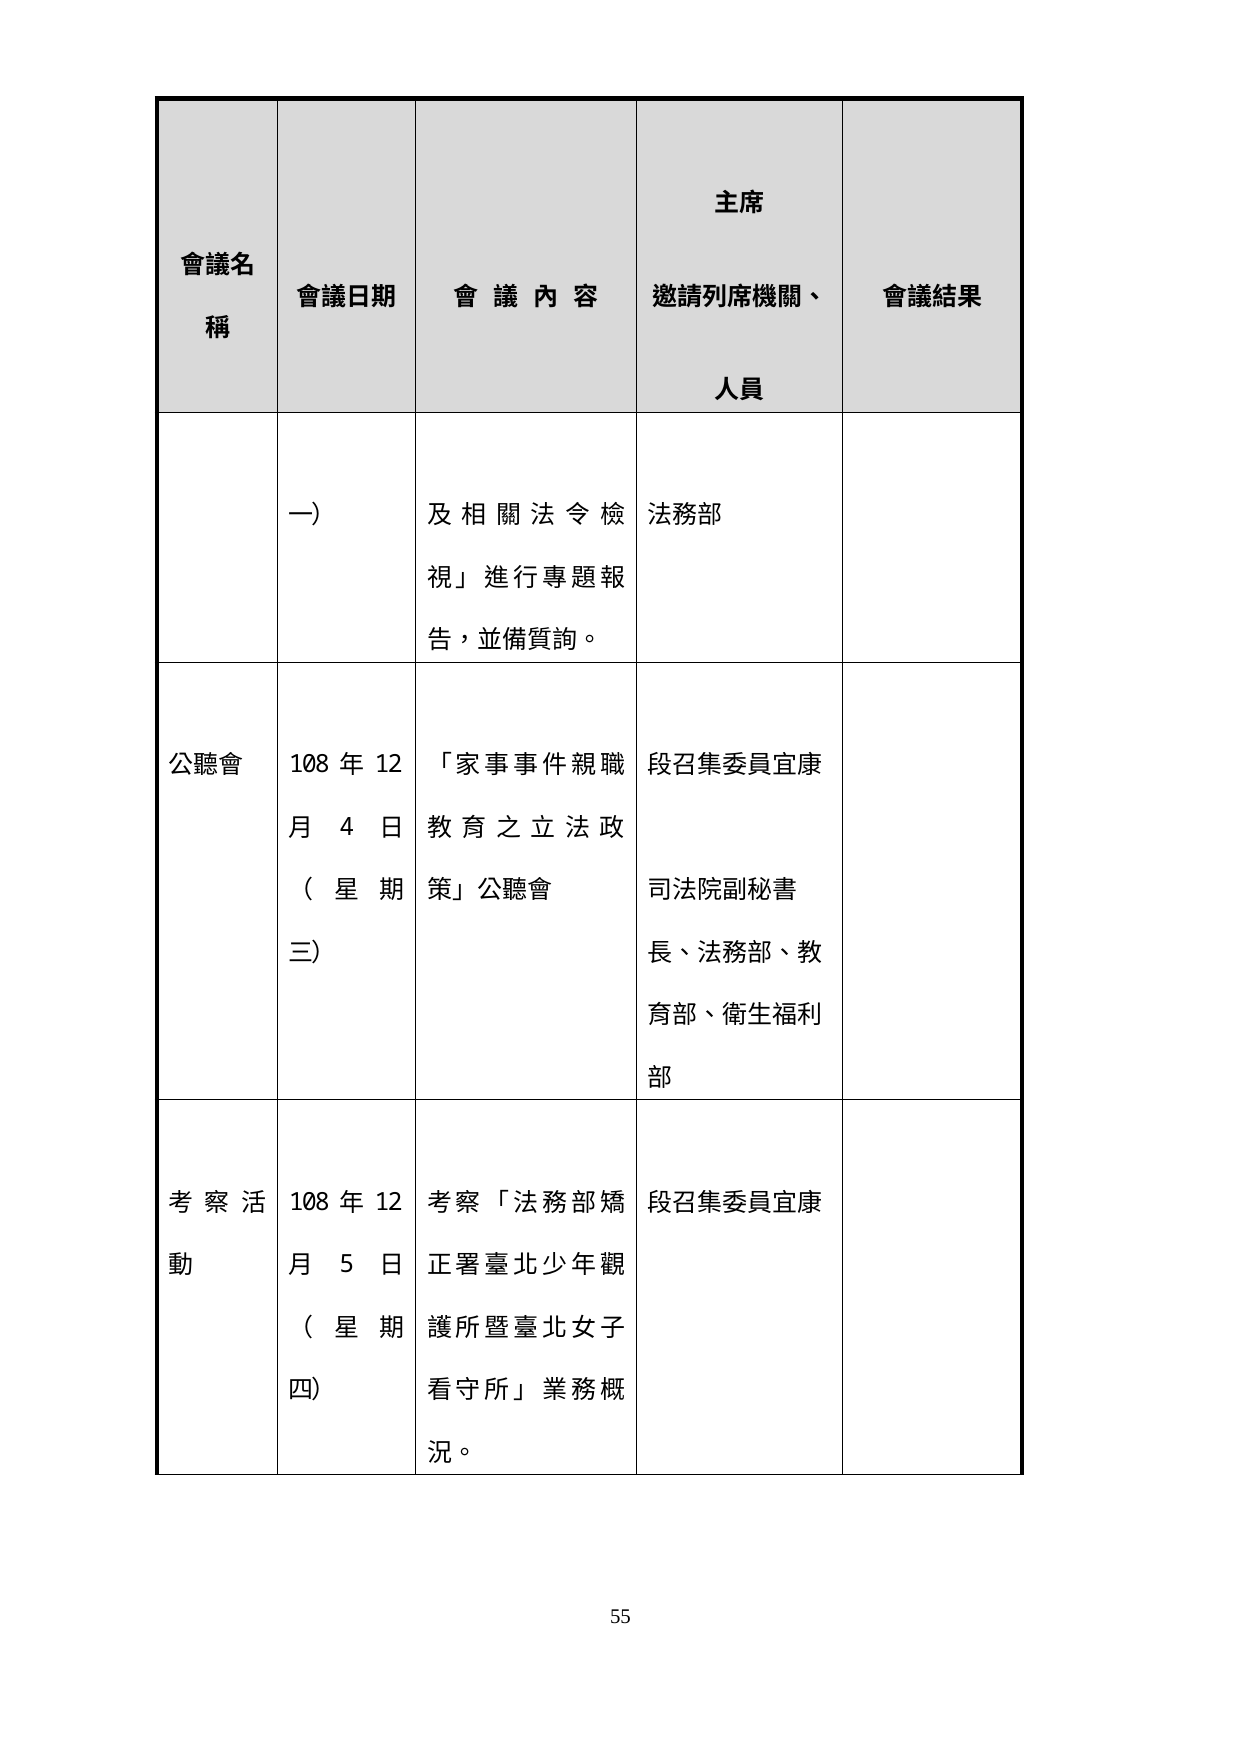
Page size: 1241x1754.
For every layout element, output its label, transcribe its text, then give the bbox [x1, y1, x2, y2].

table_cell [159, 413, 277, 662]
table_header 會議內容 [416, 101, 636, 412]
table_cell 考察「法務部矯正署臺北少年觀護所暨臺北女子看守所」業務概況。 [416, 1100, 636, 1474]
table_header 主席 邀請列席機關、 人員 [637, 101, 842, 412]
table_cell 108年12月4日（星期三） [278, 663, 415, 1099]
table_cell [843, 413, 1020, 662]
table_cell 法務部 [637, 413, 842, 662]
table_cell 「家事事件親職教育之立法政策」公聽會 [416, 663, 636, 1099]
table_header 會議名稱 [159, 101, 277, 412]
table_cell 考察活動 [159, 1100, 277, 1474]
table_cell 段召集委員宜康 [637, 1100, 842, 1474]
table_cell [843, 663, 1020, 1099]
table_cell [843, 1100, 1020, 1474]
table_cell 108年12月5日（星期四） [278, 1100, 415, 1474]
table_cell 段召集委員宜康 司法院副秘書長、法務部、教育部、衛生福利部 [637, 663, 842, 1099]
table_cell 一） [278, 413, 415, 662]
table_header 會議日期 [278, 101, 415, 412]
table_cell 公聽會 [159, 663, 277, 1099]
table_header 會議結果 [843, 101, 1020, 412]
table_cell 及相關法令檢視」進行專題報告，並備質詢。 [416, 413, 636, 662]
